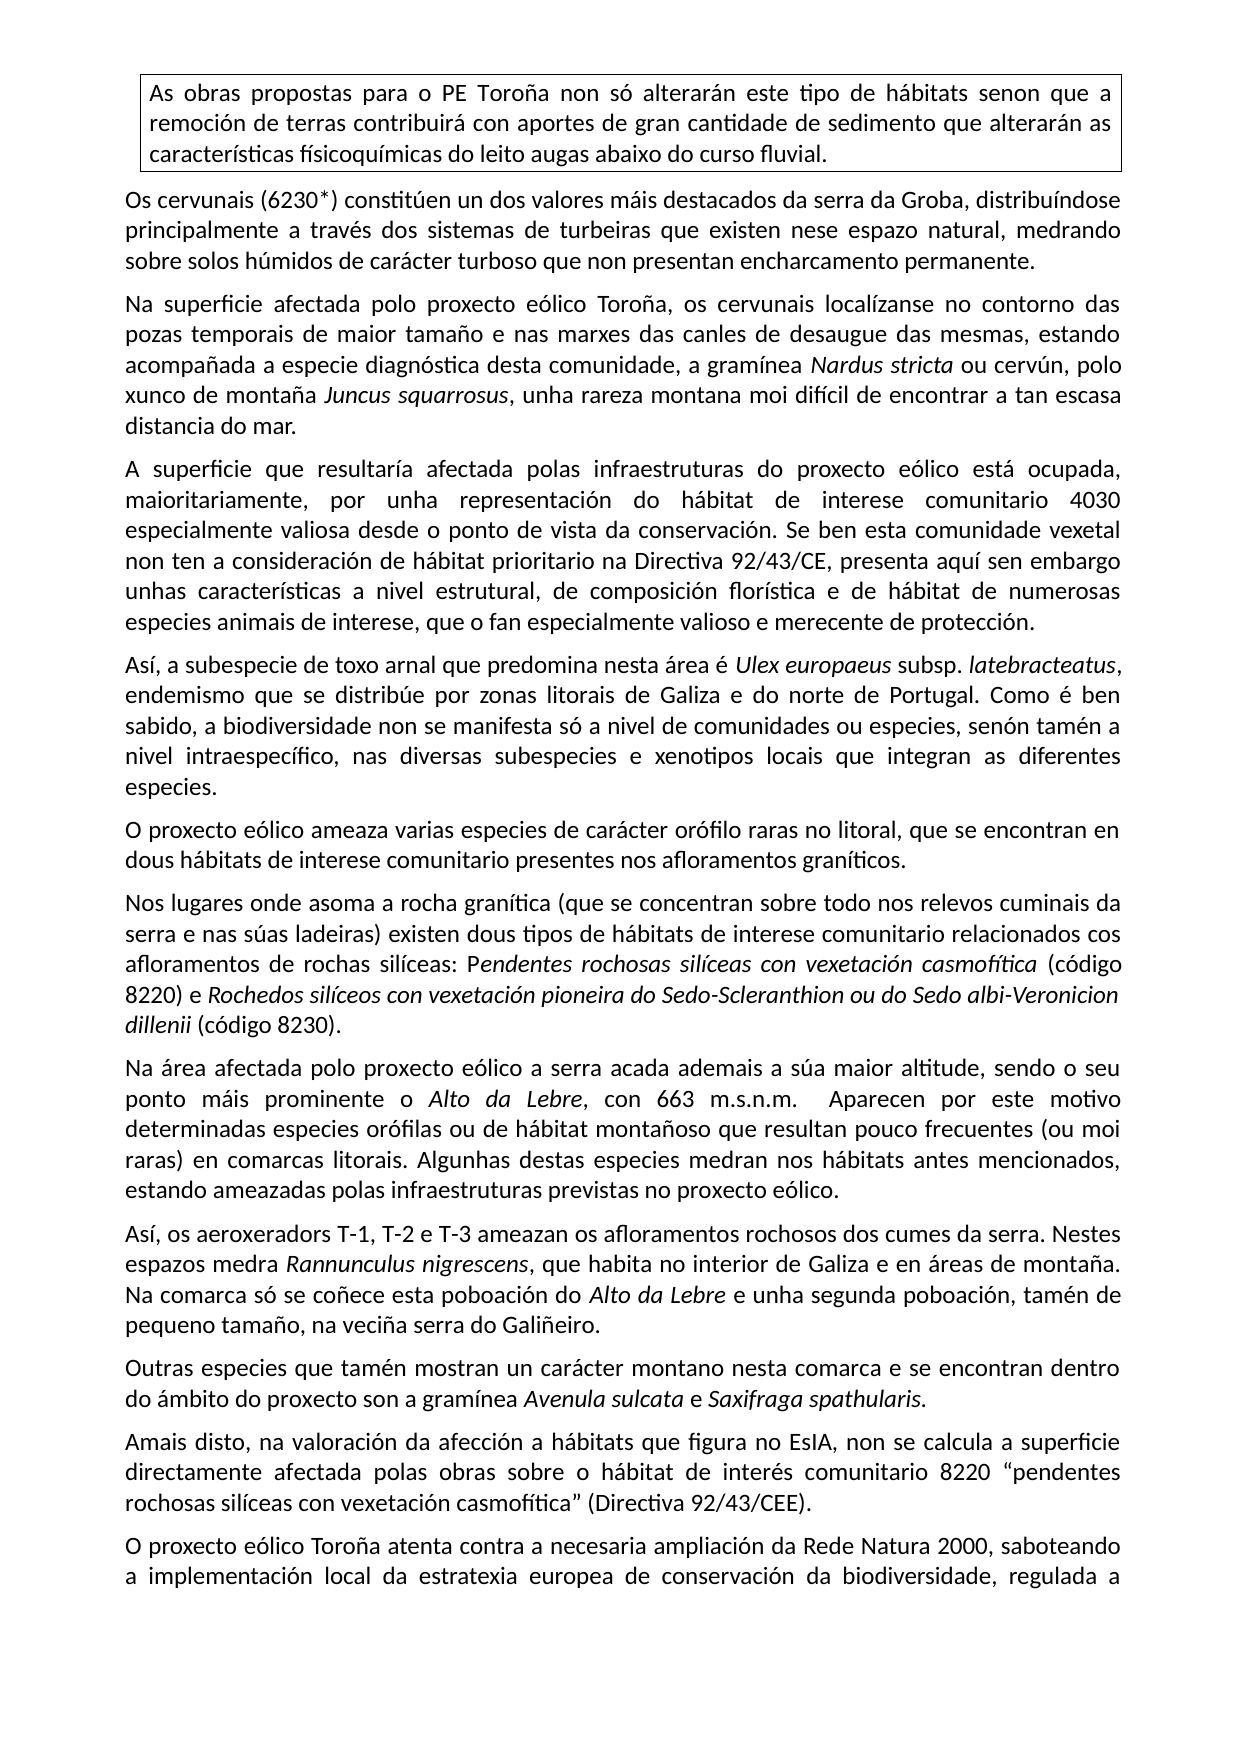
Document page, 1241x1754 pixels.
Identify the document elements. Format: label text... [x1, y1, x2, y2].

text Na área afectada polo proxecto eólico a serra acada ademais a súa maior altitude, sendo o seu ponto máis prominente o Alto da Lebre, con 663 m.s.n.m. Aparecen por este motivo determinadas especies orófilas ou de hábitat montañoso que resultan pouco frecuentes (ou moi raras) en comarcas litorais. Algunhas destas especies medran nos hábitats antes mencionados, estando ameazadas polas infraestruturas previstas no proxecto eólico. [125, 1053, 1122, 1205]
text Os cervunais (6230*) constitúen un dos valores máis destacados da serra da Groba, distribuíndose principalmente a través dos sistemas de turbeiras que existen nese espazo natural, medrando sobre solos húmidos de carácter turboso que non presentan encharcamento permanente. [125, 184, 1122, 276]
text Amais disto, na valoración da afección a hábitats que figura no EsIA, non se calcula a superficie directamente afectada polas obras sobre o hábitat de interés comunitario 8220 “pendentes rochosas silíceas con vexetación casmofítica” (Directiva 92/43/CEE). [125, 1426, 1122, 1517]
text O proxecto eólico Toroña atenta contra a necesaria ampliación da Rede Natura 2000, saboteando a implementación local da estratexia europea de conservación da biodiversidade, regulada a [125, 1530, 1122, 1591]
text Nos lugares onde asoma a rocha granítica (que se concentran sobre todo nos relevos cuminais da serra e nas súas ladeiras) existen dous tipos de hábitats de interese comunitario relacionados cos afloramentos de rochas silíceas: Pendentes rochosas silíceas con vexetación casmofítica (código 8220) e Rochedos silíceos con vexetación pioneira do Sedo-Scleranthion ou do Sedo albi-Veronicion dillenii (código 8230). [125, 887, 1122, 1040]
text A superficie que resultaría afectada polas infraestruturas do proxecto eólico está ocupada, maioritariamente, por unha representación do hábitat de interese comunitario 4030 especialmente valiosa desde o ponto de vista da conservación. Se ben esta comunidade vexetal non ten a consideración de hábitat prioritario na Directiva 92/43/CE, presenta aquí sen embargo unhas características a nivel estrutural, de composición florística e de hábitat de numerosas especies animais de interese, que o fan especialmente valioso e merecente de protección. [125, 453, 1122, 636]
text Na superficie afectada polo proxecto eólico Toroña, os cervunais localízanse no contorno das pozas temporais de maior tamaño e nas marxes das canles de desaugue das mesmas, estando acompañada a especie diagnóstica desta comunidade, a gramínea Nardus stricta ou cervún, polo xunco de montaña Juncus squarrosus, unha rareza montana moi difícil de encontrar a tan escasa distancia do mar. [125, 288, 1122, 441]
text O proxecto eólico ameaza varias especies de carácter orófilo raras no litoral, que se encontran en dous hábitats de interese comunitario presentes nos afloramentos graníticos. [125, 814, 1122, 875]
text As obras propostas para o PE Toroña non só alterarán este tipo de hábitats senon que a remoción de terras contribuirá con aportes de gran cantidade de sedimento que alterarán as características físicoquímicas do leito augas abaixo do curso fluvial. [141, 75, 1121, 171]
text Así, os aeroxeradors T-1, T-2 e T-3 ameazan os afloramentos rochosos dos cumes da serra. Nestes espazos medra Rannunculus nigrescens, que habita no interior de Galiza e en áreas de montaña. Na comarca só se coñece esta poboación do Alto da Lebre e unha segunda poboación, tamén de pequeno tamaño, na veciña serra do Galiñeiro. [125, 1218, 1122, 1340]
text Así, a subespecie de toxo arnal que predomina nesta área é Ulex europaeus subsp. latebracteatus, endemismo que se distribúe por zonas litorais de Galiza e do norte de Portugal. Como é ben sabido, a biodiversidade non se manifesta só a nivel de comunidades ou especies, senón tamén a nivel intraespecífico, nas diversas subespecies e xenotipos locais que integran as diferentes especies. [125, 649, 1122, 801]
text Outras especies que tamén mostran un carácter montano nesta comarca e se encontran dentro do ámbito do proxecto son a gramínea Avenula sulcata e Saxifraga spathularis. [125, 1352, 1122, 1413]
